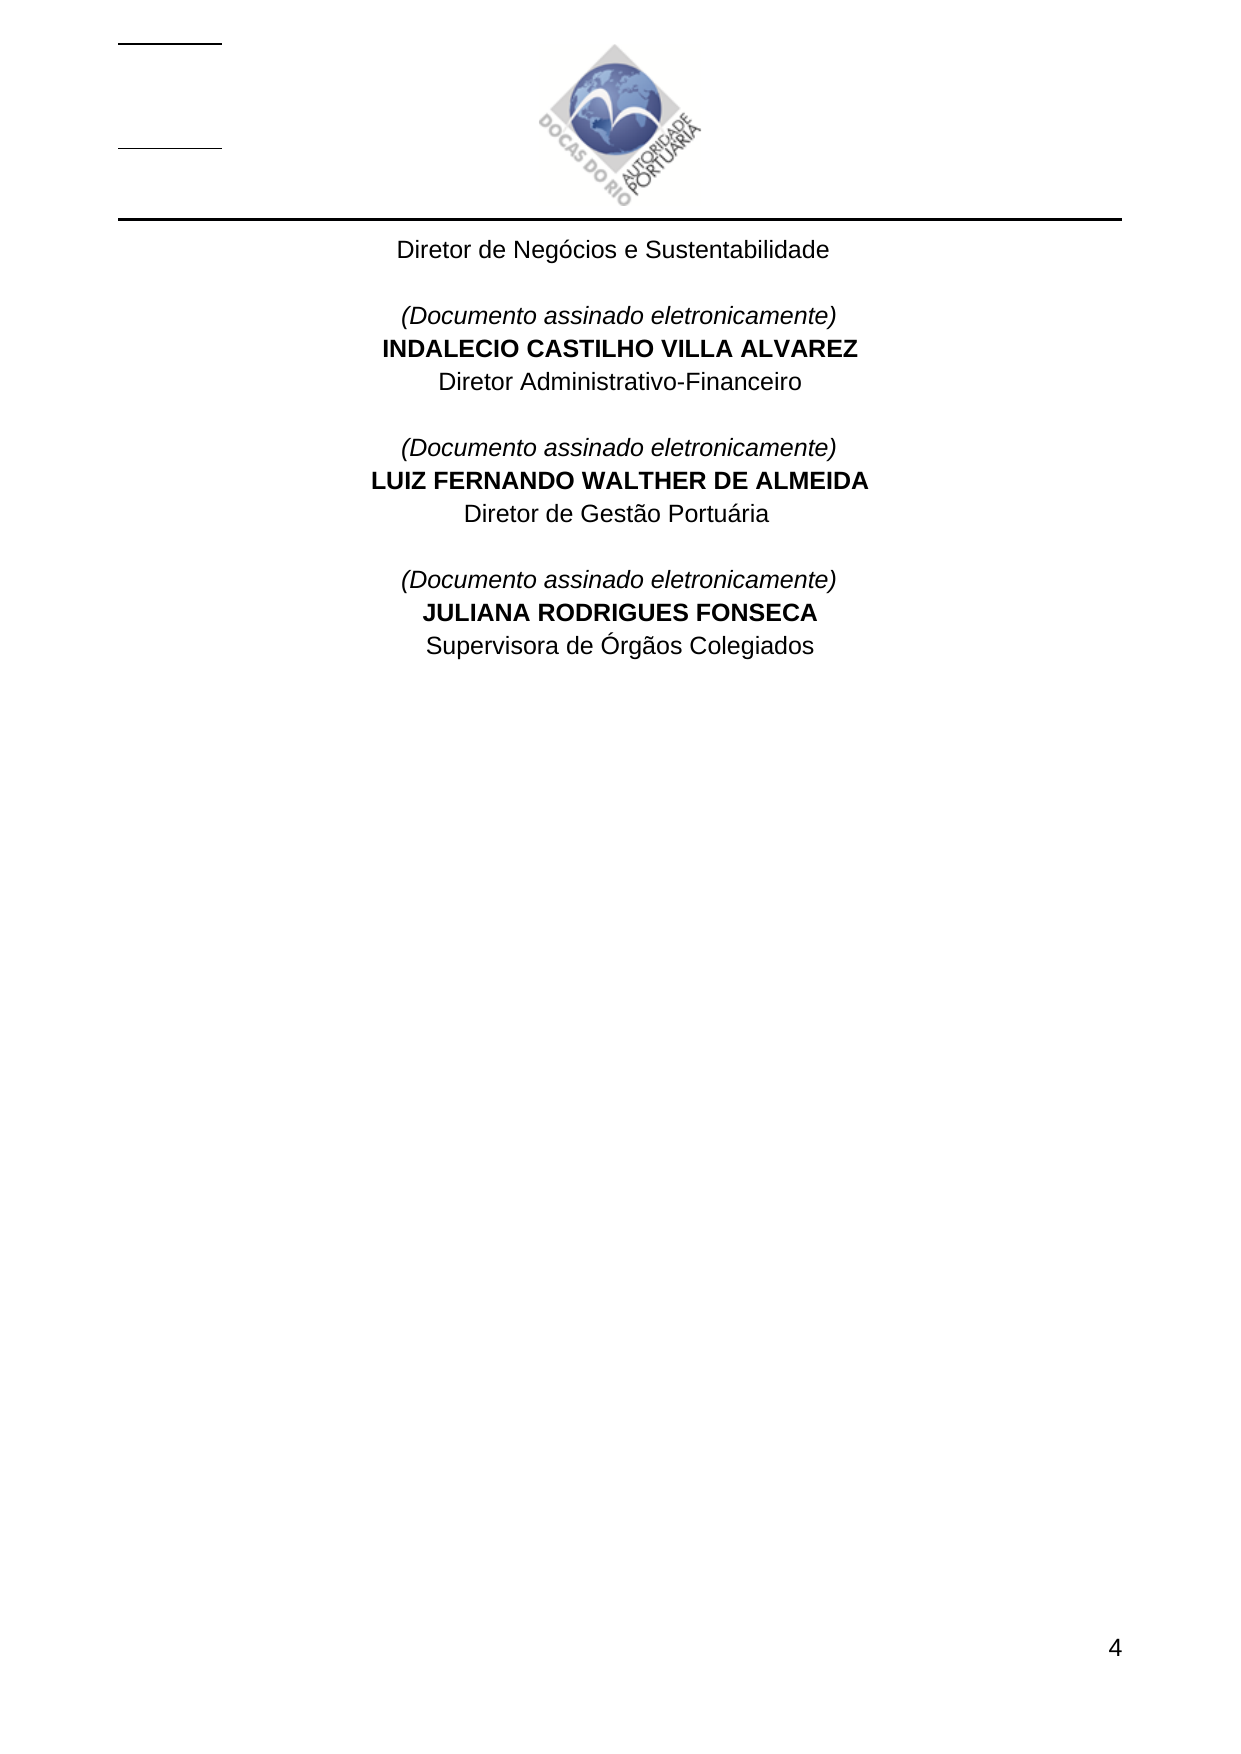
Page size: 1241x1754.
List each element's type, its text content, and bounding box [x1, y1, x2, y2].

text (Documento assinado eletronicamente) [118, 433, 1122, 462]
text JULIANA RODRIGUES FONSECA [118, 598, 1122, 627]
text (Documento assinado eletronicamente) [118, 565, 1122, 594]
text INDALECIO CASTILHO VILLA ALVAREZ [118, 334, 1122, 363]
text Diretor Administrativo-Financeiro [118, 367, 1122, 396]
text Diretor de Negócios e Sustentabilidade [118, 235, 1122, 264]
text Diretor de Gestão Portuária [118, 499, 1122, 528]
text Supervisora de Órgãos Colegiados [118, 631, 1122, 660]
text LUIZ FERNANDO WALTHER DE ALMEIDA [118, 466, 1122, 495]
text (Documento assinado eletronicamente) [118, 301, 1122, 330]
